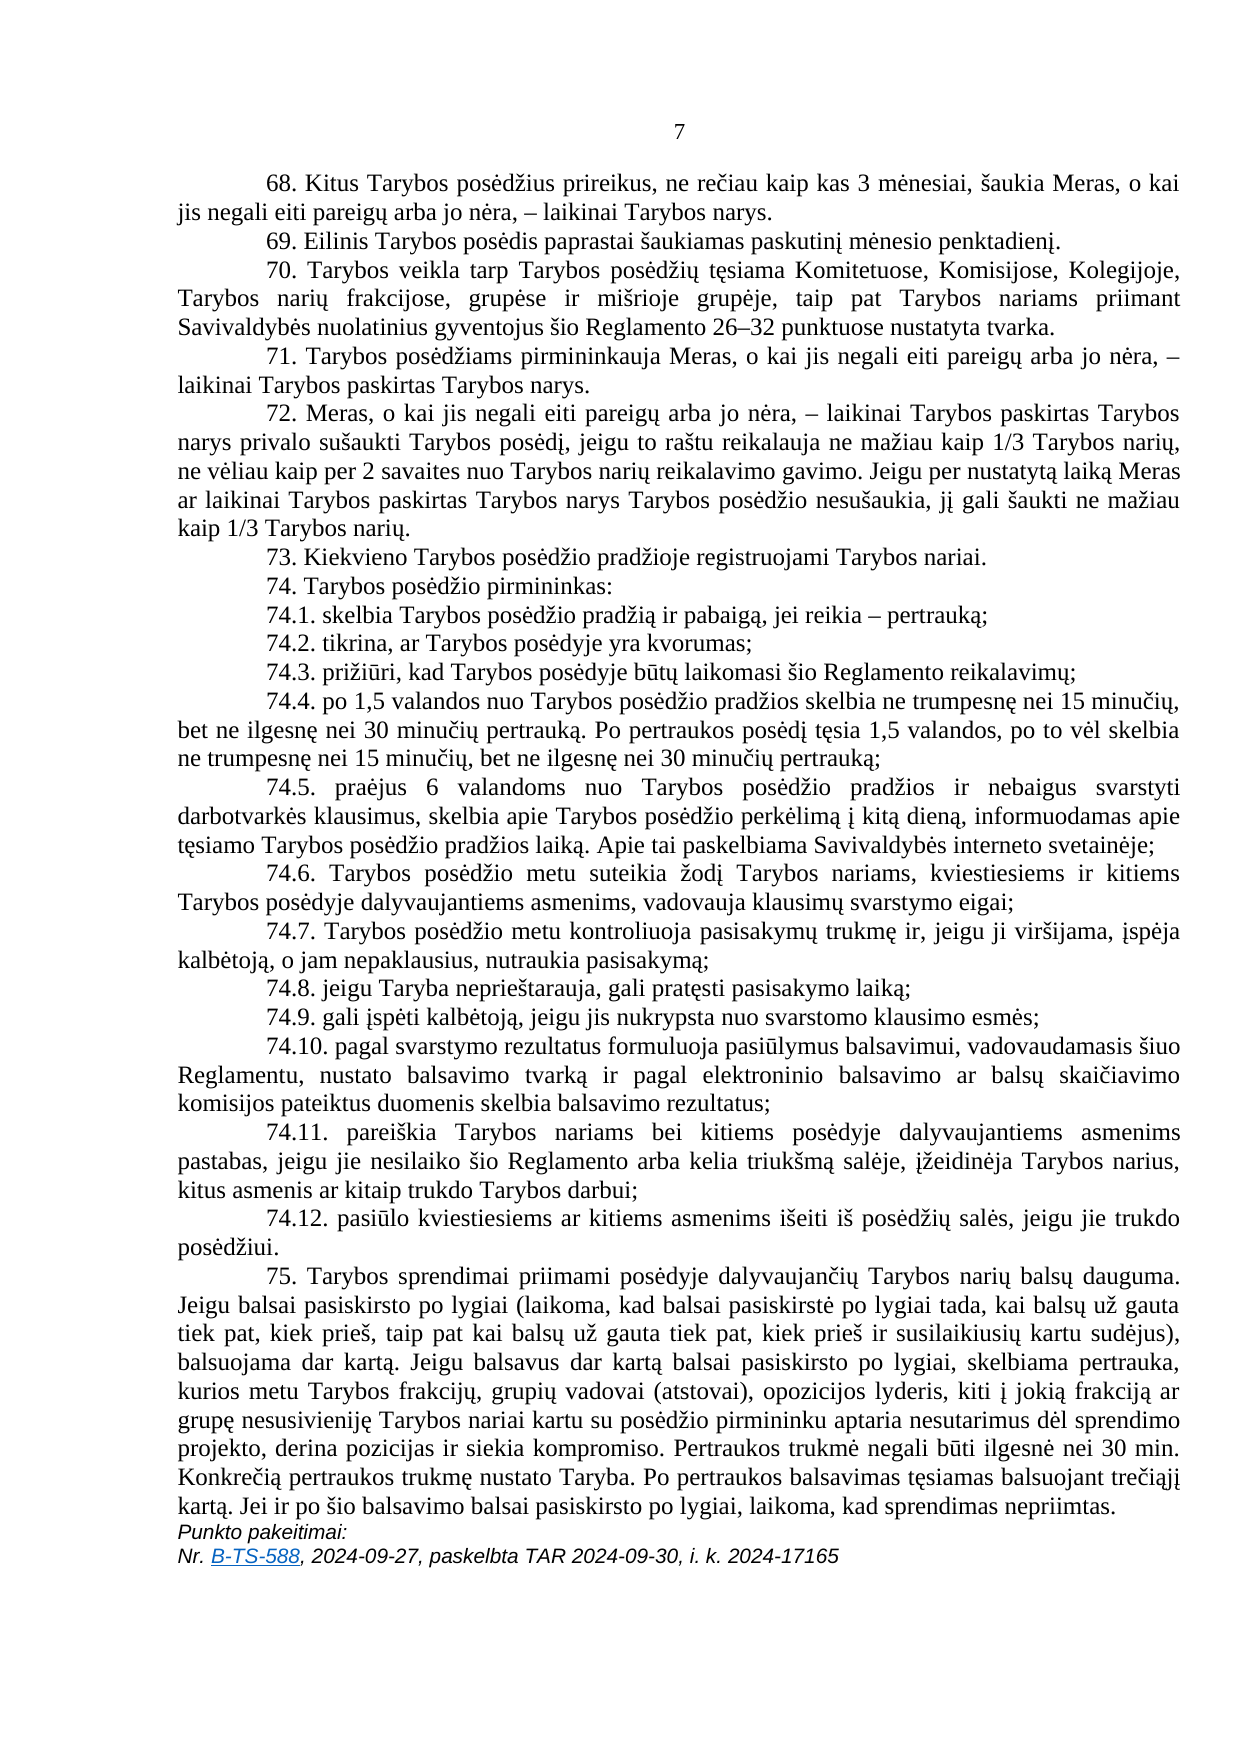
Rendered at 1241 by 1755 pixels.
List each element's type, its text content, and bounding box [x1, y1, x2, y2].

text 73. Kiekvieno Tarybos posėdžio pradžioje registruojami Tarybos nariai. [177, 542, 1181, 571]
text 74. Tarybos posėdžio pirmininkas: [177, 571, 1181, 600]
text 74.2. tikrina, ar Tarybos posėdyje yra kvorumas; [177, 628, 1181, 657]
text 74.9. gali įspėti kalbėtoją, jeigu jis nukrypsta nuo svarstomo klausimo esmės; [177, 1002, 1181, 1031]
text Punkto pakeitimai: [177, 1520, 1181, 1544]
text 74.1. skelbia Tarybos posėdžio pradžią ir pabaigą, jei reikia – pertrauką; [177, 600, 1181, 628]
text 71. Tarybos posėdžiams pirmininkauja Meras, o kai jis negali eiti pareigų arba jo nėra, – laikinai Tarybos paskirtas Tarybos narys. [177, 341, 1181, 398]
text 70. Tarybos veikla tarp Tarybos posėdžių tęsiama Komitetuose, Komisijose, Kolegijoje, Tarybos narių frakcijose, grupėse ir mišrioje grupėje, taip pat Tarybos nariams priimant Savivaldybės nuolatinius gyventojus šio Reglamento 26–32 punktuose nustatyta tvarka. [177, 255, 1181, 341]
text 74.12. pasiūlo kviestiesiems ar kitiems asmenims išeiti iš posėdžių salės, jeigu jie trukdo posėdžiui. [177, 1203, 1181, 1261]
text 75. Tarybos sprendimai priimami posėdyje dalyvaujančių Tarybos narių balsų dauguma. Jeigu balsai pasiskirsto po lygiai (laikoma, kad balsai pasiskirstė po lygiai tada, kai balsų už gauta tiek pat, kiek prieš, taip pat kai balsų už gauta tiek pat, kiek prieš ir susilaikiusių kartu sudėjus), balsuojama dar kartą. Jeigu balsavus dar kartą balsai pasiskirsto po lygiai, skelbiama pertrauka, kurios metu Tarybos frakcijų, grupių vadovai (atstovai), opozicijos lyderis, kiti į jokią frakciją ar grupę nesusivieniję Tarybos nariai kartu su posėdžio pirmininku aptaria nesutarimus dėl sprendimo projekto, derina pozicijas ir siekia kompromiso. Pertraukos trukmė negali būti ilgesnė nei 30 min. Konkrečią pertraukos trukmę nustato Taryba. Po pertraukos balsavimas tęsiamas balsuojant trečiąjį kartą. Jei ir po šio balsavimo balsai pasiskirsto po lygiai, laikoma, kad sprendimas nepriimtas. [177, 1261, 1181, 1520]
text 74.8. jeigu Taryba neprieštarauja, gali pratęsti pasisakymo laiką; [177, 973, 1181, 1002]
text 74.11. pareiškia Tarybos nariams bei kitiems posėdyje dalyvaujantiems asmenims pastabas, jeigu jie nesilaiko šio Reglamento arba kelia triukšmą salėje, įžeidinėja Tarybos narius, kitus asmenis ar kitaip trukdo Tarybos darbui; [177, 1117, 1181, 1203]
text 74.6. Tarybos posėdžio metu suteikia žodį Tarybos nariams, kviestiesiems ir kitiems Tarybos posėdyje dalyvaujantiems asmenims, vadovauja klausimų svarstymo eigai; [177, 858, 1181, 916]
text 74.3. prižiūri, kad Tarybos posėdyje būtų laikomasi šio Reglamento reikalavimų; [177, 657, 1181, 686]
text 69. Eilinis Tarybos posėdis paprastai šaukiamas paskutinį mėnesio penktadienį. [177, 226, 1181, 255]
text 74.5. praėjus 6 valandoms nuo Tarybos posėdžio pradžios ir nebaigus svarstyti darbotvarkės klausimus, skelbia apie Tarybos posėdžio perkėlimą į kitą dieną, informuodamas apie tęsiamo Tarybos posėdžio pradžios laiką. Apie tai paskelbiama Savivaldybės interneto svetainėje; [177, 772, 1181, 858]
text 74.7. Tarybos posėdžio metu kontroliuoja pasisakymų trukmę ir, jeigu ji viršijama, įspėja kalbėtoją, o jam nepaklausius, nutraukia pasisakymą; [177, 916, 1181, 973]
text 68. Kitus Tarybos posėdžius prireikus, ne rečiau kaip kas 3 mėnesiai, šaukia Meras, o kai jis negali eiti pareigų arba jo nėra, – laikinai Tarybos narys. [177, 168, 1181, 226]
text Nr. B-TS-588, 2024-09-27, paskelbta TAR 2024-09-30, i. k. 2024-17165 [177, 1544, 1181, 1568]
text 74.4. po 1,5 valandos nuo Tarybos posėdžio pradžios skelbia ne trumpesnę nei 15 minučių, bet ne ilgesnę nei 30 minučių pertrauką. Po pertraukos posėdį tęsia 1,5 valandos, po to vėl skelbia ne trumpesnę nei 15 minučių, bet ne ilgesnę nei 30 minučių pertrauką; [177, 686, 1181, 772]
text 74.10. pagal svarstymo rezultatus formuluoja pasiūlymus balsavimui, vadovaudamasis šiuo Reglamentu, nustato balsavimo tvarką ir pagal elektroninio balsavimo ar balsų skaičiavimo komisijos pateiktus duomenis skelbia balsavimo rezultatus; [177, 1031, 1181, 1117]
text 72. Meras, o kai jis negali eiti pareigų arba jo nėra, – laikinai Tarybos paskirtas Tarybos narys privalo sušaukti Tarybos posėdį, jeigu to raštu reikalauja ne mažiau kaip 1/3 Tarybos narių, ne vėliau kaip per 2 savaites nuo Tarybos narių reikalavimo gavimo. Jeigu per nustatytą laiką Meras ar laikinai Tarybos paskirtas Tarybos narys Tarybos posėdžio nesušaukia, jį gali šaukti ne mažiau kaip 1/3 Tarybos narių. [177, 398, 1181, 542]
